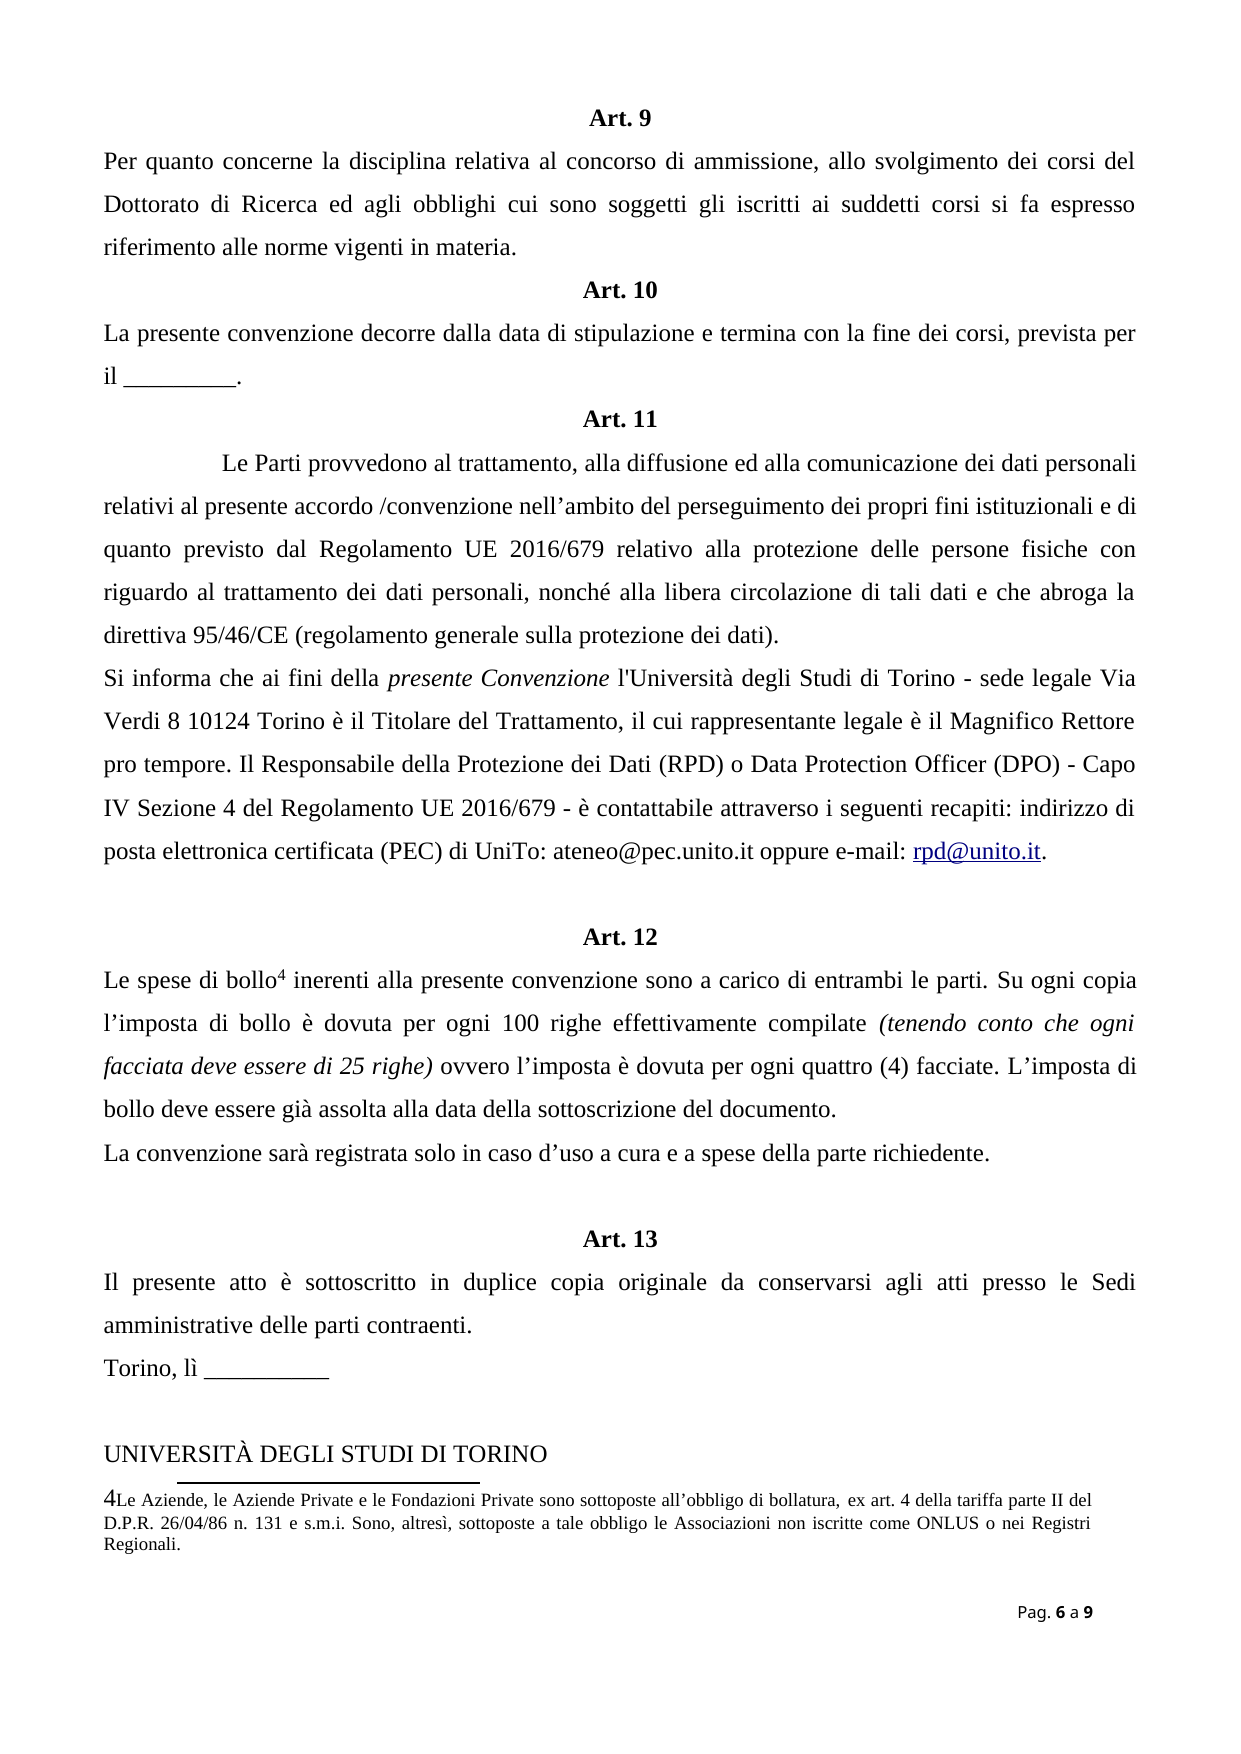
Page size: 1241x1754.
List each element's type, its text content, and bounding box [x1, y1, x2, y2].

text Torino, lì __________ [103, 1353, 1137, 1382]
text Art. 12 [103, 922, 1137, 951]
text La convenzione sarà registrata solo in caso d’uso a cura e a spese della parte richiedente. [103, 1138, 1137, 1166]
text Si informa che ai fini della presente Convenzione l'Università degli Studi di Torino - sede legale Via Verdi 8 10124 Torino è il Titolare del Trattamento, il cui rappresentante legale è il Magnifico Rettore pro tempore. Il Responsabile della Protezione dei Dati (RPD) o Data Protection Officer (DPO) - Capo IV Sezione 4 del Regolamento UE 2016/679 - è contattabile attraverso i seguenti recapiti: indirizzo di posta elettronica certificata (PEC) di UniTo: ateneo@pec.unito.it oppure e-mail: rpd@unito.it. [103, 663, 1137, 864]
subtitle Art. 10 [103, 275, 1137, 304]
text Art. 13 [103, 1224, 1137, 1253]
text UNIVERSITÀ DEGLI STUDI DI TORINO [103, 1439, 1137, 1468]
subtitle Art. 9 [103, 103, 1137, 131]
text Le spese di bollo inerenti alla presente convenzione sono a carico di entrambi le parti. Su ogni copia l’imposta di bollo è dovuta per ogni 100 righe effettivamente compilate (tenendo conto che ogni facciata deve essere di 25 righe) ovvero l’imposta è dovuta per ogni quattro (4) facciate. L’imposta di bollo deve essere già assolta alla data della sottoscrizione del documento. [103, 965, 1137, 1123]
text Le Aziende, le Aziende Private e le Fondazioni Private sono sottoposte all’obbligo di bollatura, ex art. 4 della tariffa parte II del D.P.R. 26/04/86 n. 131 e s.m.i. Sono, altresì, sottoposte a tale obbligo le Associazioni non iscritte come ONLUS o nei Registri Regionali. [103, 1483, 1093, 1555]
text Il presente atto è sottoscritto in duplice copia originale da conservarsi agli atti presso le Sedi amministrative delle parti contraenti. [103, 1267, 1137, 1339]
text Le Parti provvedono al trattamento, alla diffusione ed alla comunicazione dei dati personali relativi al presente accordo /convenzione nell’ambito del perseguimento dei propri fini istituzionali e di quanto previsto dal Regolamento UE 2016/679 relativo alla protezione delle persone fisiche con riguardo al trattamento dei dati personali, nonché alla libera circolazione di tali dati e che abroga la direttiva 95/46/CE (regolamento generale sulla protezione dei dati). [103, 448, 1137, 649]
text La presente convenzione decorre dalla data di stipulazione e termina con la fine dei corsi, prevista per il _________. [103, 318, 1137, 390]
subtitle Art. 11 [103, 404, 1137, 433]
subtitle Per quanto concerne la disciplina relativa al concorso di ammissione, allo svolgimento dei corsi del Dottorato di Ricerca ed agli obblighi cui sono soggetti gli iscritti ai suddetti corsi si fa espresso riferimento alle norme vigenti in materia. [103, 146, 1137, 261]
